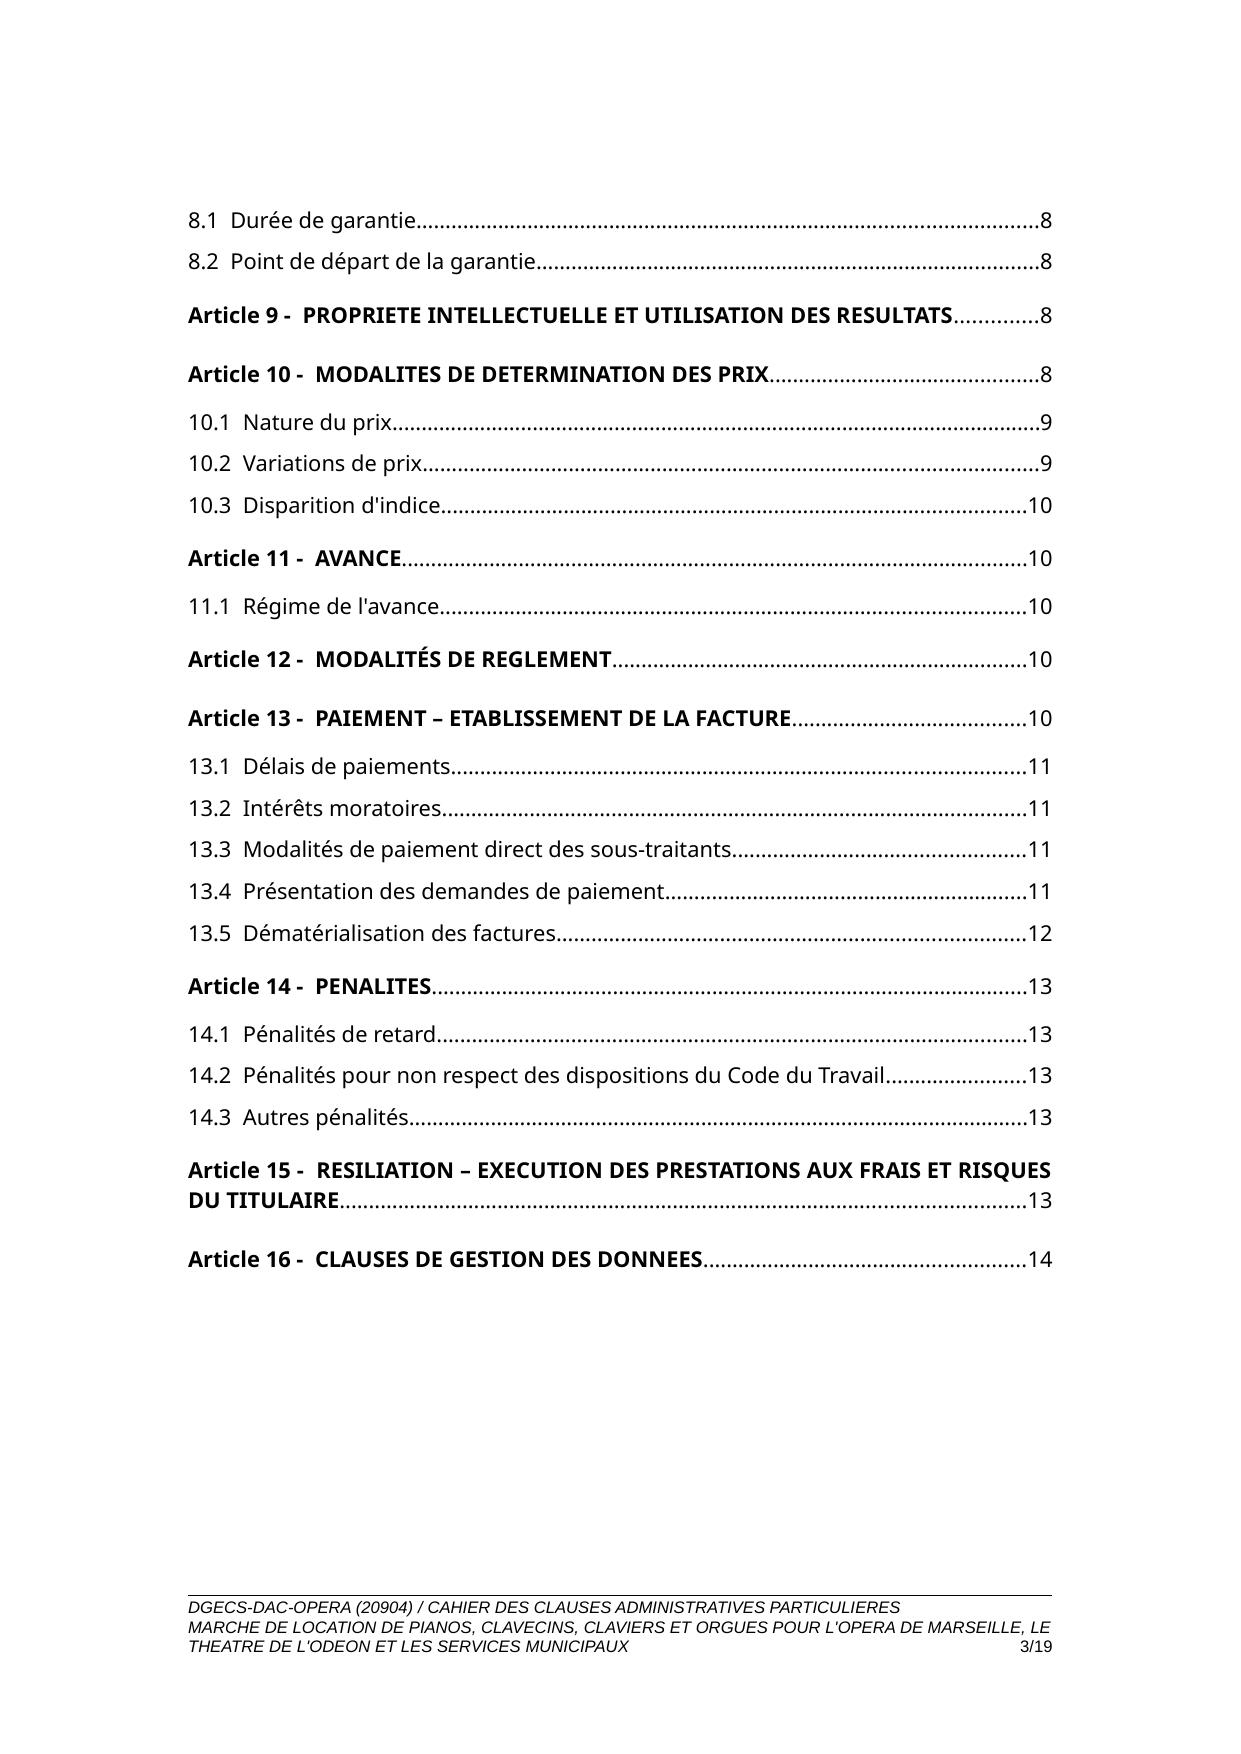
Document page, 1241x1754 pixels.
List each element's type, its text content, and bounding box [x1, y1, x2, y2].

text 13.1 Délais de paiements 11 [188, 751, 1052, 781]
text 13.4 Présentation des demandes de paiement 11 [188, 876, 1052, 906]
text 13.5 Dématérialisation des factures 12 [188, 918, 1052, 947]
text 10.2 Variations de prix 9 [188, 448, 1052, 478]
text 14.1 Pénalités de retard 13 [188, 1018, 1052, 1048]
text 14.3 Autres pénalités 13 [188, 1102, 1052, 1132]
text 10.1 Nature du prix 9 [188, 406, 1052, 436]
text Article 15 - RESILIATION – EXECUTION DES PRESTATIONS AUX FRAIS ET RISQUES DU TITULAIRE 13 [188, 1155, 1052, 1215]
text Article 9 - PROPRIETE INTELLECTUELLE ET UTILISATION DES RESULTATS 8 [188, 300, 1052, 329]
text 13.2 Intérêts moratoires 11 [188, 793, 1052, 822]
text Article 10 - MODALITES DE DETERMINATION DES PRIX 8 [188, 359, 1052, 389]
text 14.2 Pénalités pour non respect des dispositions du Code du Travail 13 [188, 1060, 1052, 1090]
text 8.1 Durée de garantie 8 [188, 204, 1052, 234]
text Article 14 - PENALITES 13 [188, 971, 1052, 1001]
text Article 12 - MODALITÉS DE REGLEMENT 10 [188, 644, 1052, 674]
text 10.3 Disparition d'indice 10 [188, 490, 1052, 519]
text 11.1 Régime de l'avance 10 [188, 591, 1052, 621]
text Article 13 - PAIEMENT – ETABLISSEMENT DE LA FACTURE 10 [188, 703, 1052, 733]
text Article 11 - AVANCE 10 [188, 543, 1052, 573]
text 13.3 Modalités de paiement direct des sous-traitants 11 [188, 834, 1052, 864]
text Article 16 - CLAUSES DE GESTION DES DONNEES 14 [188, 1244, 1052, 1274]
text 8.2 Point de départ de la garantie 8 [188, 246, 1052, 276]
